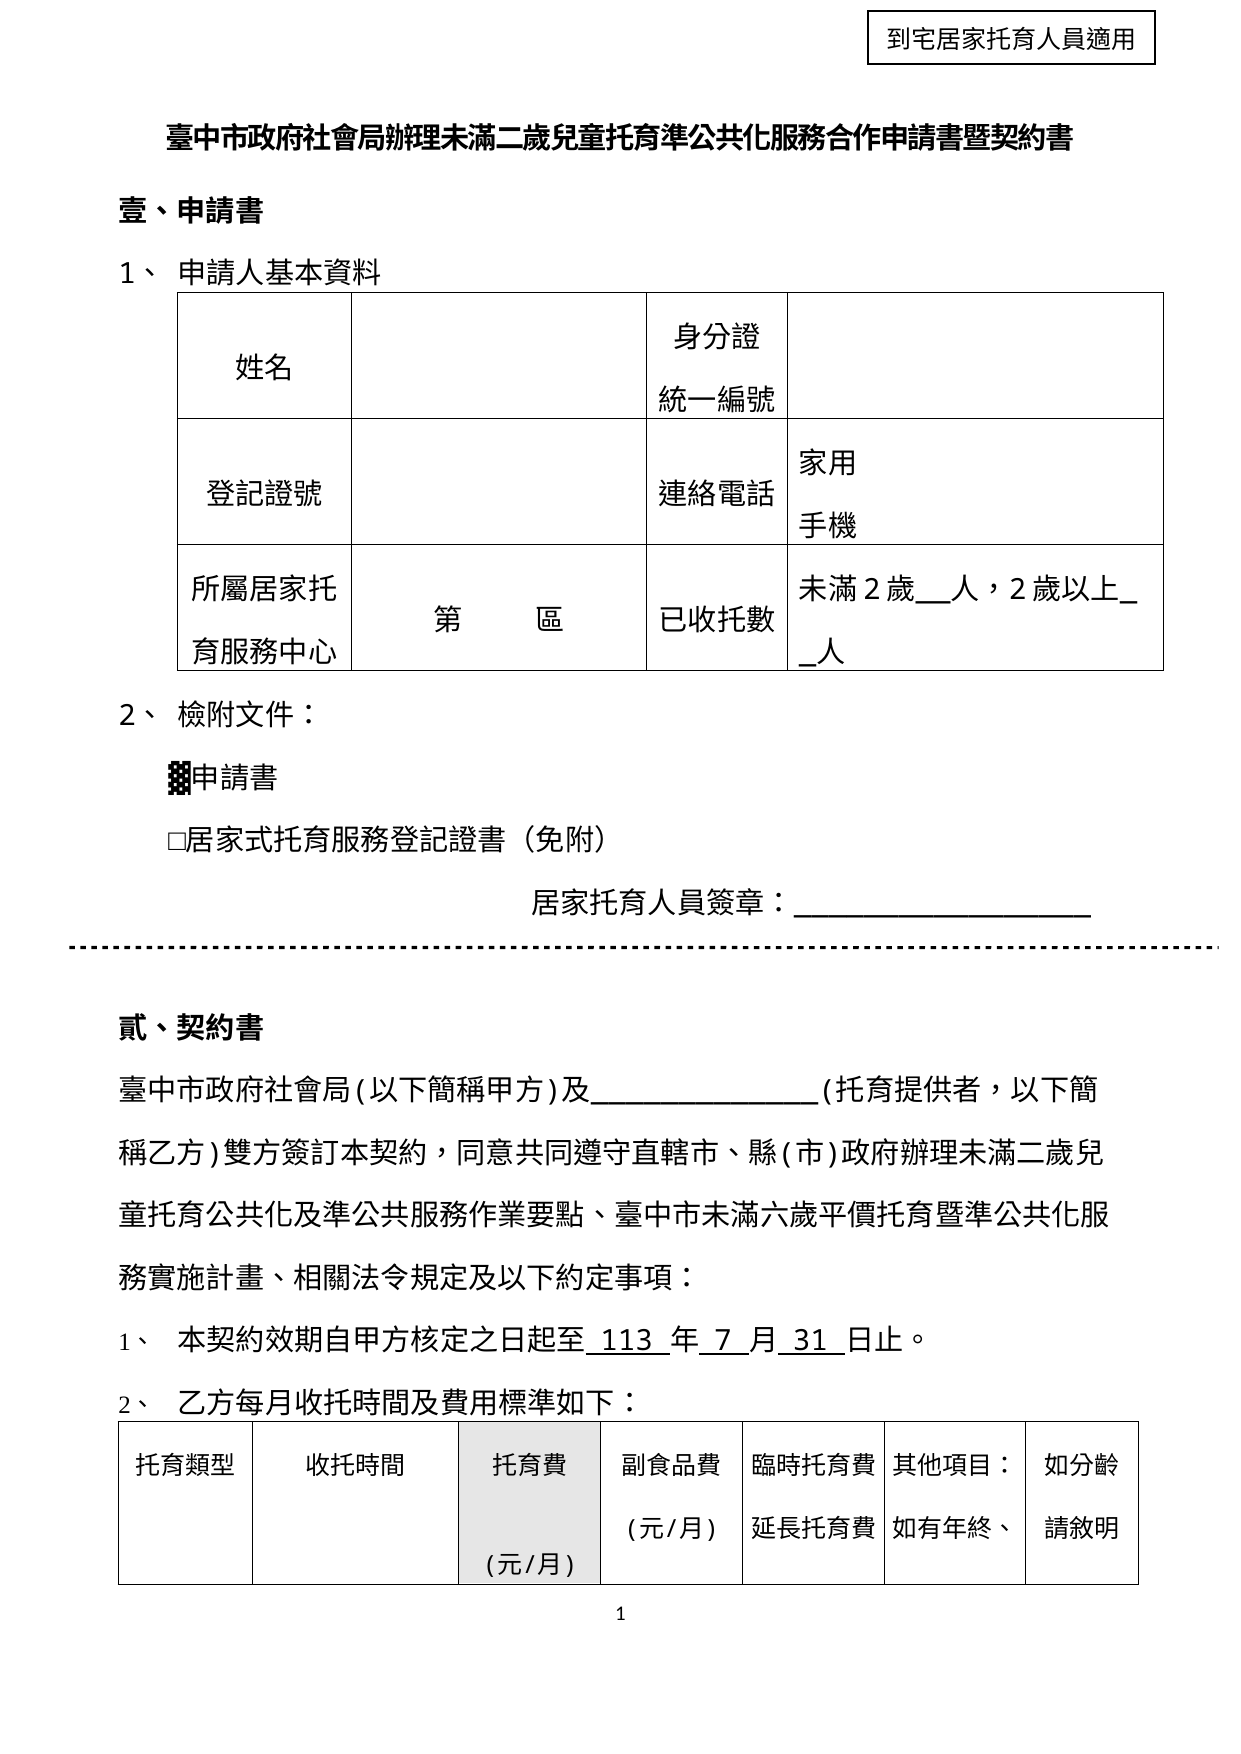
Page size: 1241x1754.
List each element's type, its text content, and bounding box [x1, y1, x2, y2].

text 臺中市政府社會局辦理未滿二歲兒童托育準公共化服務合作申請書暨契約書 [118, 94, 1122, 157]
list 申請人基本資料 [118, 229, 1122, 292]
text ▓申請書 [168, 734, 1122, 796]
table_header 副食品費 (元/月) [601, 1422, 742, 1583]
text 壹、申請書 [118, 167, 1122, 229]
text 貳、契約書 [118, 984, 1122, 1046]
text [869, 12, 1154, 63]
table_header 姓名 [178, 293, 351, 418]
text 到宅居家托育人員適用 [884, 19, 1139, 55]
text 臺中市政府社會局(以下簡稱甲方)及_____________(托育提供者，以下簡稱乙方)雙方簽訂本契約，同意共同遵守直轄市、縣(市)政府辦理未滿二歲兒童托育公共化及準公共服務作業要點、臺中市未滿六歲平價托育暨準公共化服務實施計畫、相關法令規定及以下約定事項： [118, 1046, 1122, 1296]
table_header 托育類型 [119, 1422, 252, 1583]
table_header 如分齡請敘明 [1026, 1422, 1138, 1583]
table_cell 未滿2歲__人，2歲以上__人 [788, 545, 1163, 670]
table_header 臨時托育費延長托育費 [743, 1422, 884, 1583]
list 本契約效期自甲方核定之日起至 113 年 7 月 31 日止。 [118, 1296, 1122, 1359]
table_cell 第 區 [352, 545, 646, 670]
table_cell 家用 手機 [788, 419, 1163, 544]
table_header 托育費 (元/月) [459, 1422, 600, 1583]
text □居家式托育服務登記證書（免附） [168, 796, 1122, 859]
table_header 其他項目：如有年終、 [885, 1422, 1025, 1583]
table_header 收托時間 [253, 1422, 458, 1583]
table_cell 連絡電話 [647, 419, 787, 544]
table_header [352, 293, 646, 418]
text 居家托育人員簽章：_________________ [118, 859, 1091, 921]
table_cell [352, 419, 646, 544]
table_cell 已收托數 [647, 545, 787, 670]
list 乙方每月收托時間及費用標準如下： [118, 1359, 1122, 1421]
table_header [788, 293, 1163, 418]
table_cell 所屬居家托育服務中心 [178, 545, 351, 670]
table_header 身分證 統一編號 [647, 293, 787, 418]
list 檢附文件： [118, 671, 1122, 734]
table_cell 登記證號 [178, 419, 351, 544]
